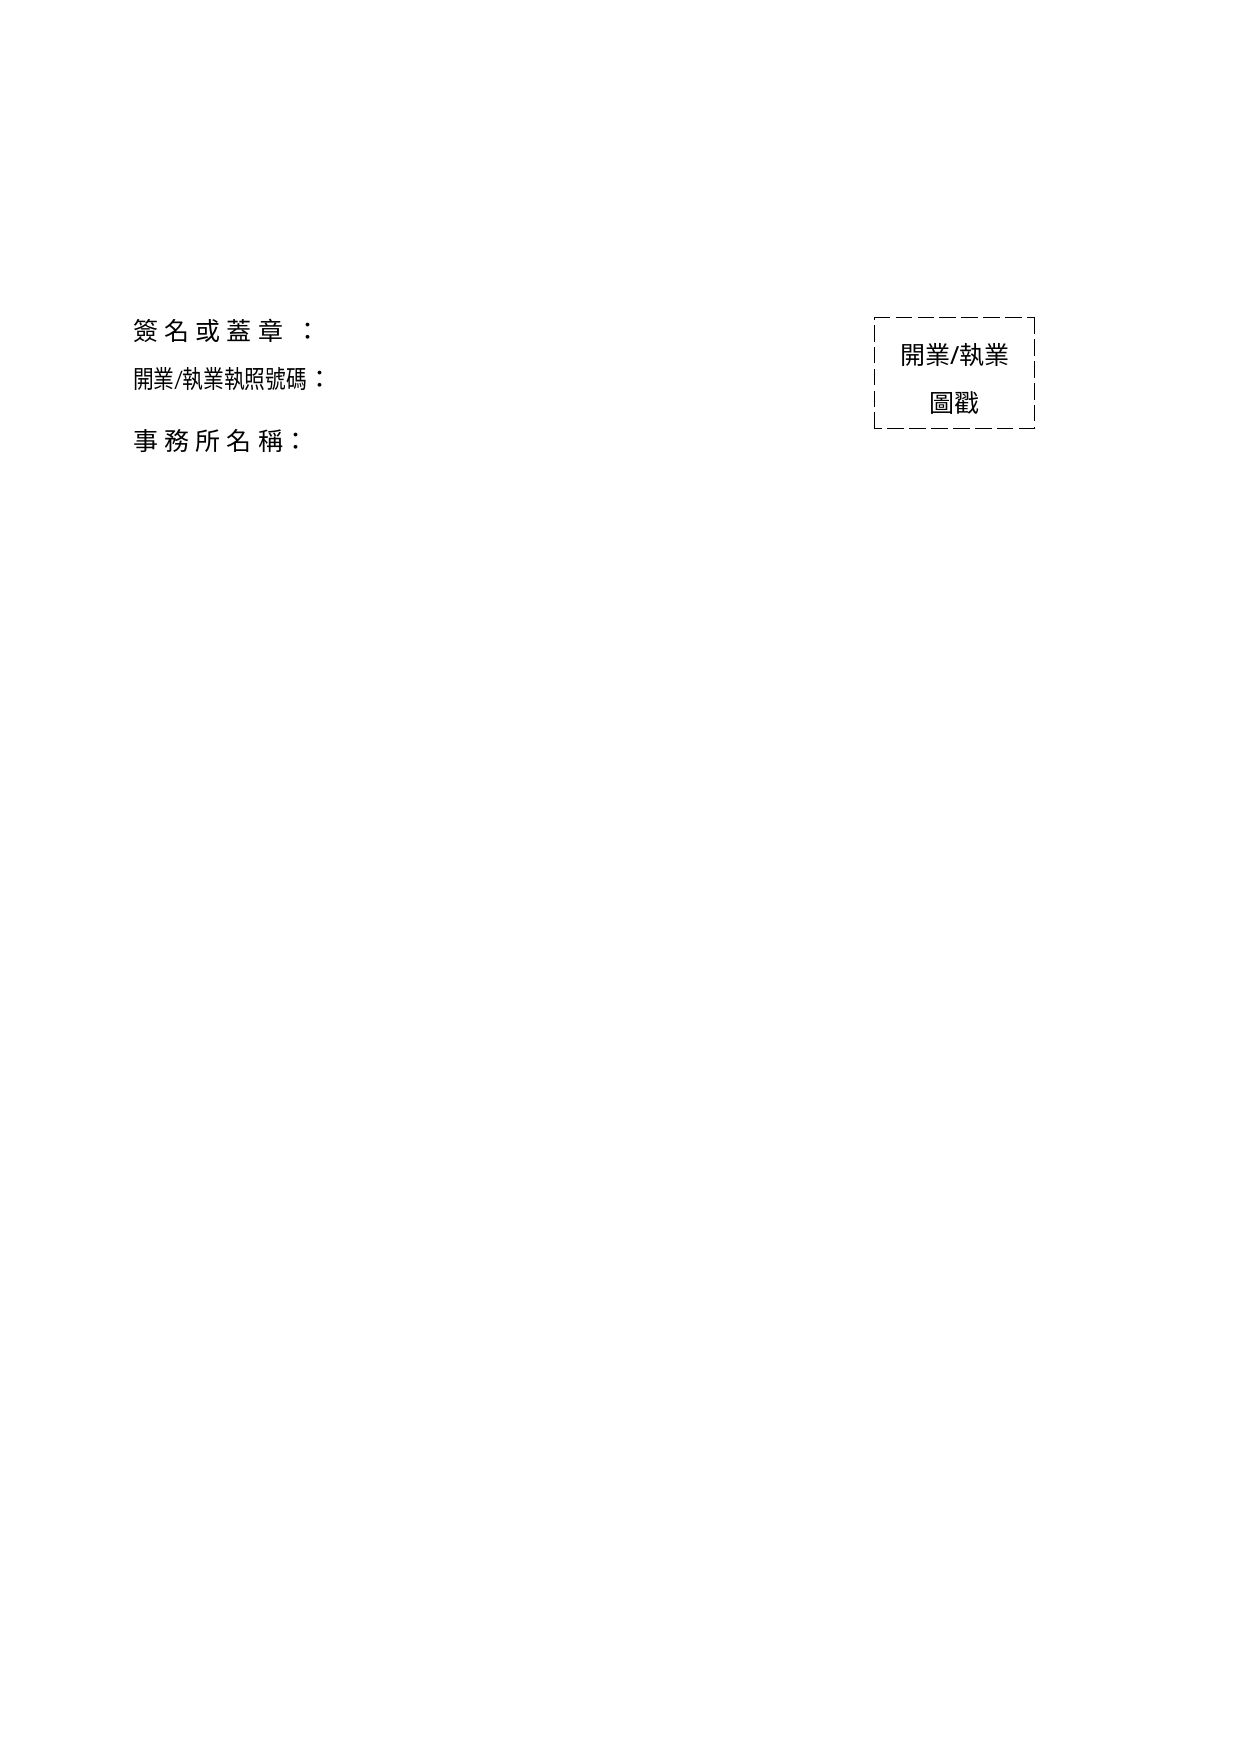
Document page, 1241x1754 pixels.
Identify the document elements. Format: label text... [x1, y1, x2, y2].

text [1035, 350, 1107, 398]
text 簽名或蓋章 ： [133, 302, 1107, 429]
text 開業/執業圖戳 [890, 326, 1019, 421]
text 開業/執業執照號碼： [133, 350, 874, 398]
text 事務所名稱： [133, 398, 1107, 460]
